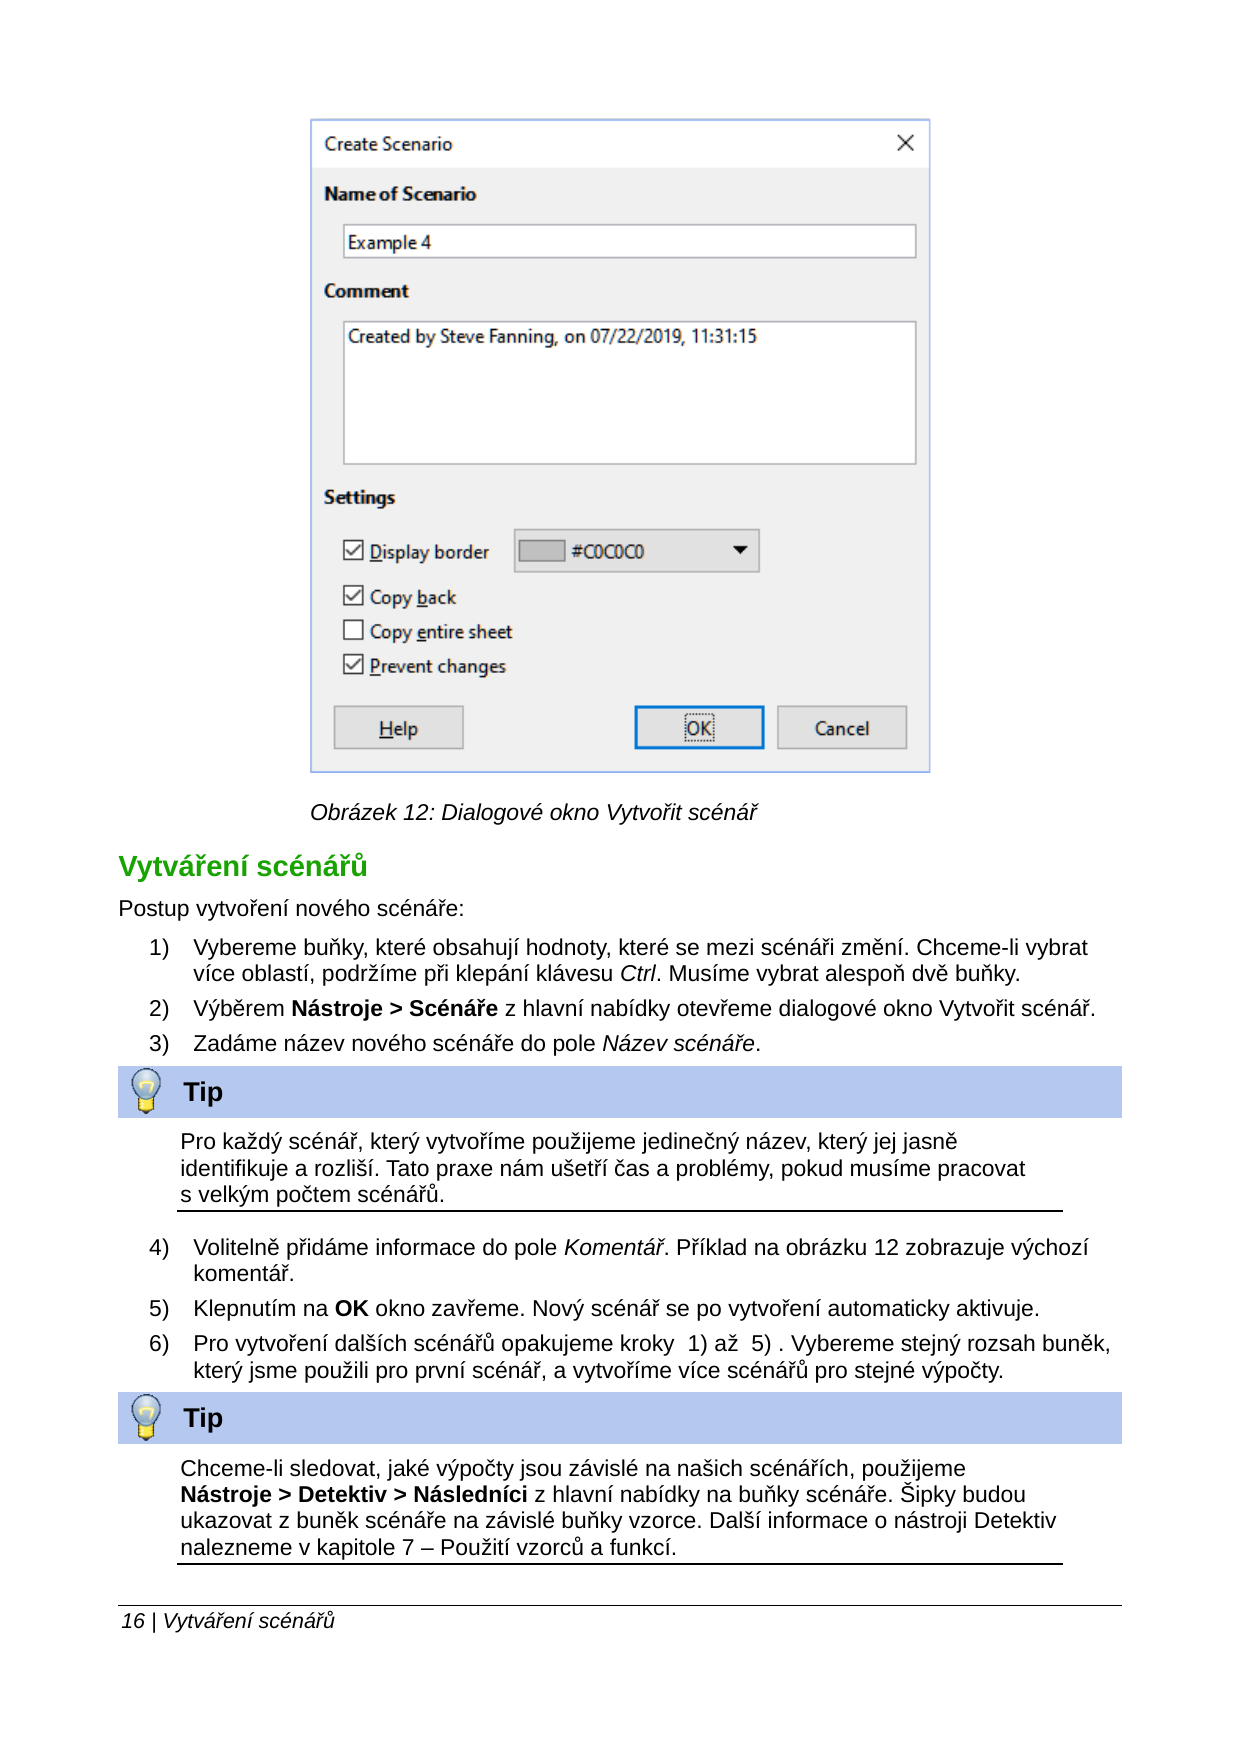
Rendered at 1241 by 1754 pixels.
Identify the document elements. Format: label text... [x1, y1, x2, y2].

text Pro každý scénář, který vytvoříme použijeme jedinečný název, který jej jasně identifikuje a rozliší. Tato praxe nám ušetří čas a problémy, pokud musíme pracovat s velkým počtem scénářů. [177, 1125, 1063, 1210]
text Obrázek 12: Dialogové okno Vytvořit scénář [310, 773, 931, 826]
picture [119, 1392, 170, 1444]
list Pro vytvoření dalších scénářů opakujeme kroky 1 až 5 . Vybereme stejný rozsah buněk, který jsme použili pro první scénář, a vytvoříme více scénářů pro stejné výpočty. [169, 1330, 1122, 1383]
picture [310, 118, 931, 773]
subtitle Tip [170, 1392, 1122, 1444]
list Výběrem Nástroje > Scénáře z hlavní nabídky otevřeme dialogové okno Vytvořit scénář. [169, 995, 1122, 1021]
text Chceme-li sledovat, jaké výpočty jsou závislé na našich scénářích, použijeme Nástroje > Detektiv > Následníci z hlavní nabídky na buňky scénáře. Šipky budou ukazovat z buněk scénáře na závislé buňky vzorce. Další informace o nástroji Detektiv nalezneme v kapitole 7 – Použití vzorců a funkcí. [177, 1452, 1063, 1563]
list Volitelně přidáme informace do pole Komentář. Příklad na obrázku 12 zobrazuje výchozí komentář. [169, 1233, 1122, 1286]
list Zadáme název nového scénáře do pole Název scénáře. [169, 1030, 1122, 1057]
subtitle Tip [118, 1066, 1122, 1118]
subtitle Vytváření scénářů [118, 849, 1122, 883]
text Postup vytvoření nového scénáře: [118, 895, 1122, 921]
list Vybereme buňky, které obsahují hodnoty, které se mezi scénáři změní. Chceme-li vybrat více oblastí, podržíme při klepání klávesu Ctrl. Musíme vybrat alespoň dvě buňky. [169, 933, 1122, 986]
picture [119, 1066, 170, 1117]
list Klepnutím na OK okno zavřeme. Nový scénář se po vytvoření automaticky aktivuje. [169, 1295, 1122, 1321]
